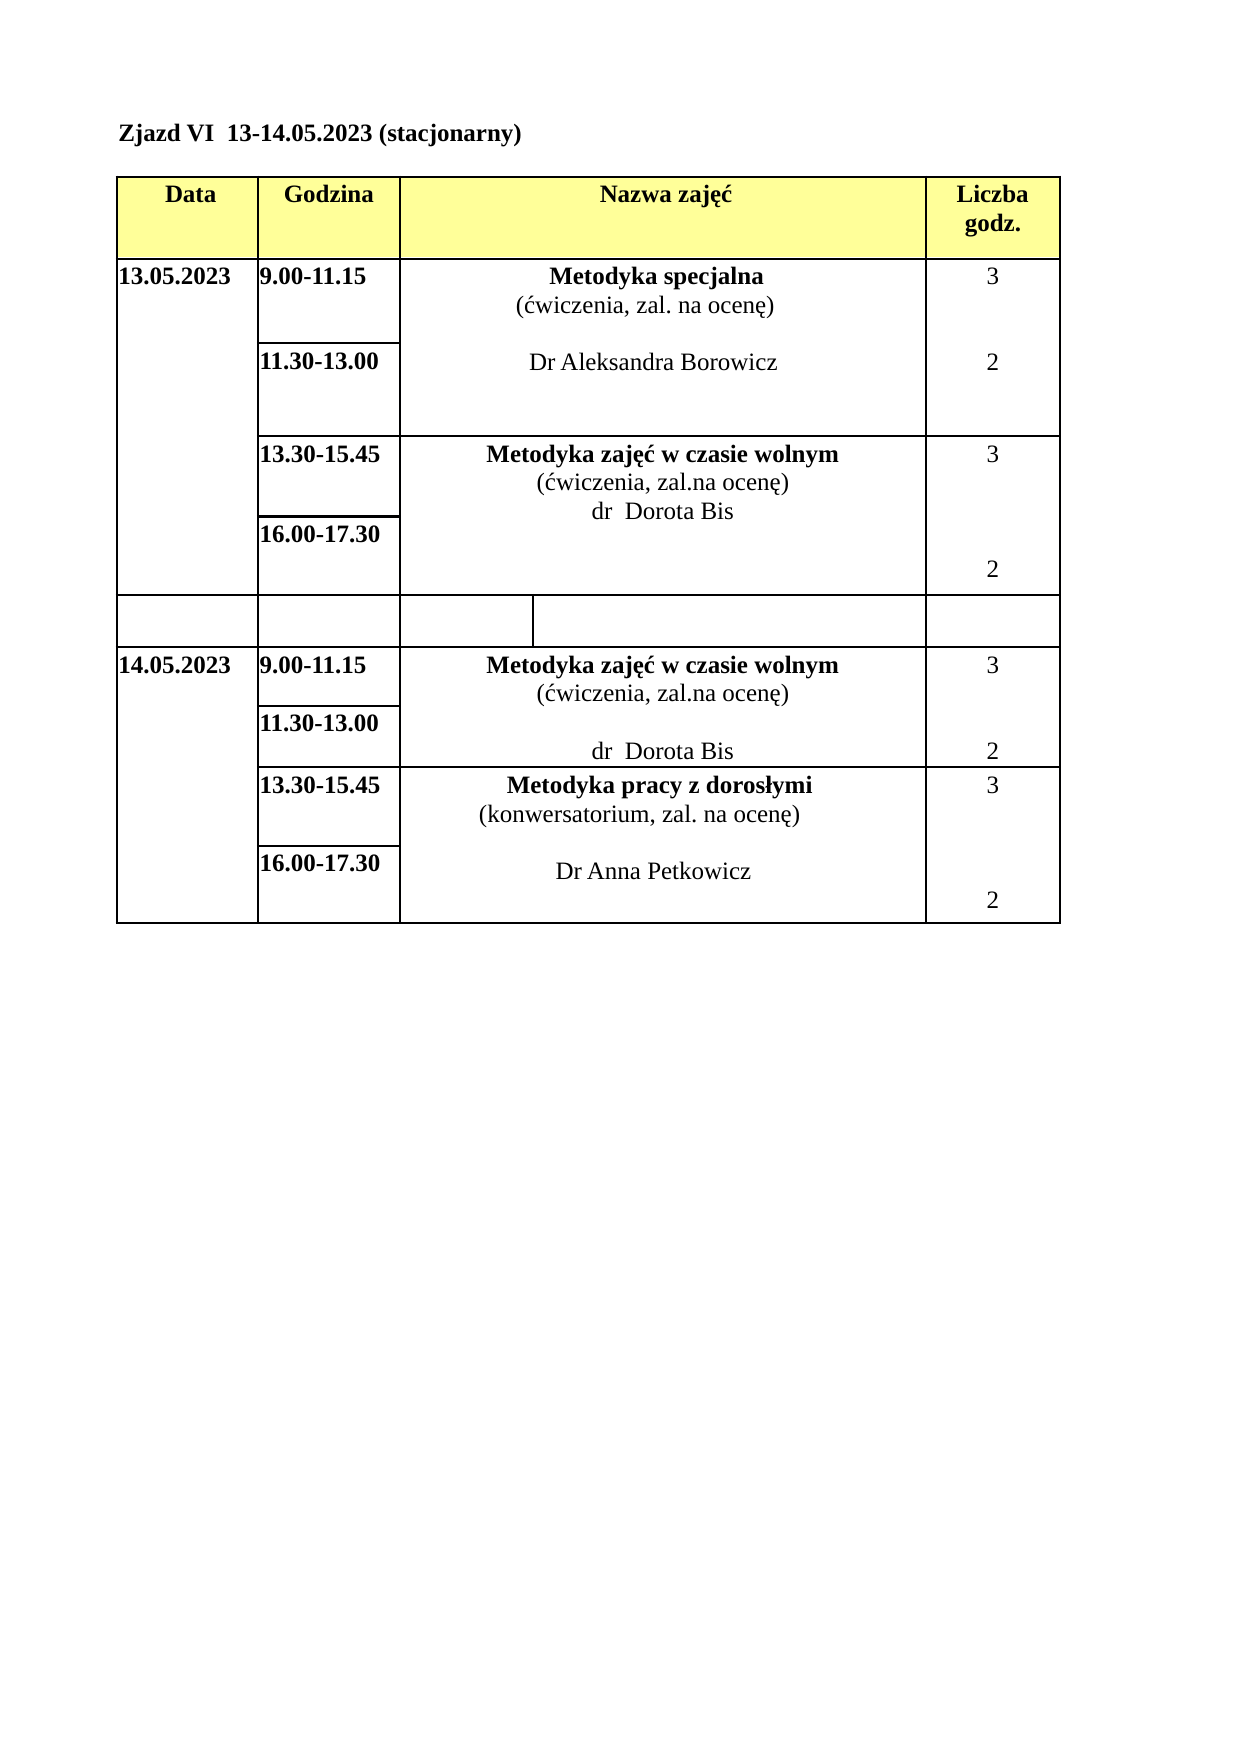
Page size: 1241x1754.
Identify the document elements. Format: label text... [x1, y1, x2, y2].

table_cell Metodyka pracy z dorosłymi (konwersatorium, zal. na ocenę) Dr Anna Petkowicz [401, 768, 925, 922]
table_cell Metodyka specjalna (ćwiczenia, zal. na ocenę) Dr Aleksandra Borowicz [401, 260, 925, 435]
table_cell [533, 924, 926, 956]
table_cell 3 2 [927, 437, 1059, 594]
table_cell 11.30-13.00 [259, 707, 399, 766]
table_header Liczba godz. [927, 178, 1059, 257]
table_header Godzina [259, 178, 399, 257]
table_cell 3 2 [927, 768, 1059, 922]
table_cell [401, 596, 532, 646]
table_cell [534, 596, 925, 646]
table_cell Metodyka zajęć w czasie wolnym (ćwiczenia, zal.na ocenę) dr Dorota Bis [401, 648, 925, 766]
table_cell 9.00-11.15 [259, 648, 399, 705]
text Zjazd VI 13-14.05.2023 (stacjonarny) [118, 118, 1122, 147]
table_cell 13.30-15.45 [259, 437, 399, 515]
table_cell [117, 924, 258, 956]
table_cell 16.00-17.30 [259, 518, 399, 594]
table_cell [118, 596, 257, 646]
table_cell [259, 596, 399, 646]
table_cell [400, 924, 533, 956]
table_header Data [118, 178, 257, 257]
table_cell 16.00-17.30 [259, 847, 399, 922]
table_cell Metodyka zajęć w czasie wolnym (ćwiczenia, zal.na ocenę) dr Dorota Bis [401, 437, 925, 594]
table_cell [927, 596, 1059, 646]
table_cell 13.30-15.45 [259, 768, 399, 845]
table_cell 13.05.2023 [118, 260, 257, 594]
table_cell 14.05.2023 [118, 648, 257, 922]
table_cell [258, 924, 399, 956]
table_cell 3 2 [927, 648, 1059, 766]
table_cell 9.00-11.15 [259, 260, 399, 342]
table_cell [926, 924, 1059, 956]
table_cell 11.30-13.00 [259, 344, 399, 435]
table_header Nazwa zajęć [401, 178, 925, 257]
table_cell 3 2 [927, 260, 1059, 435]
